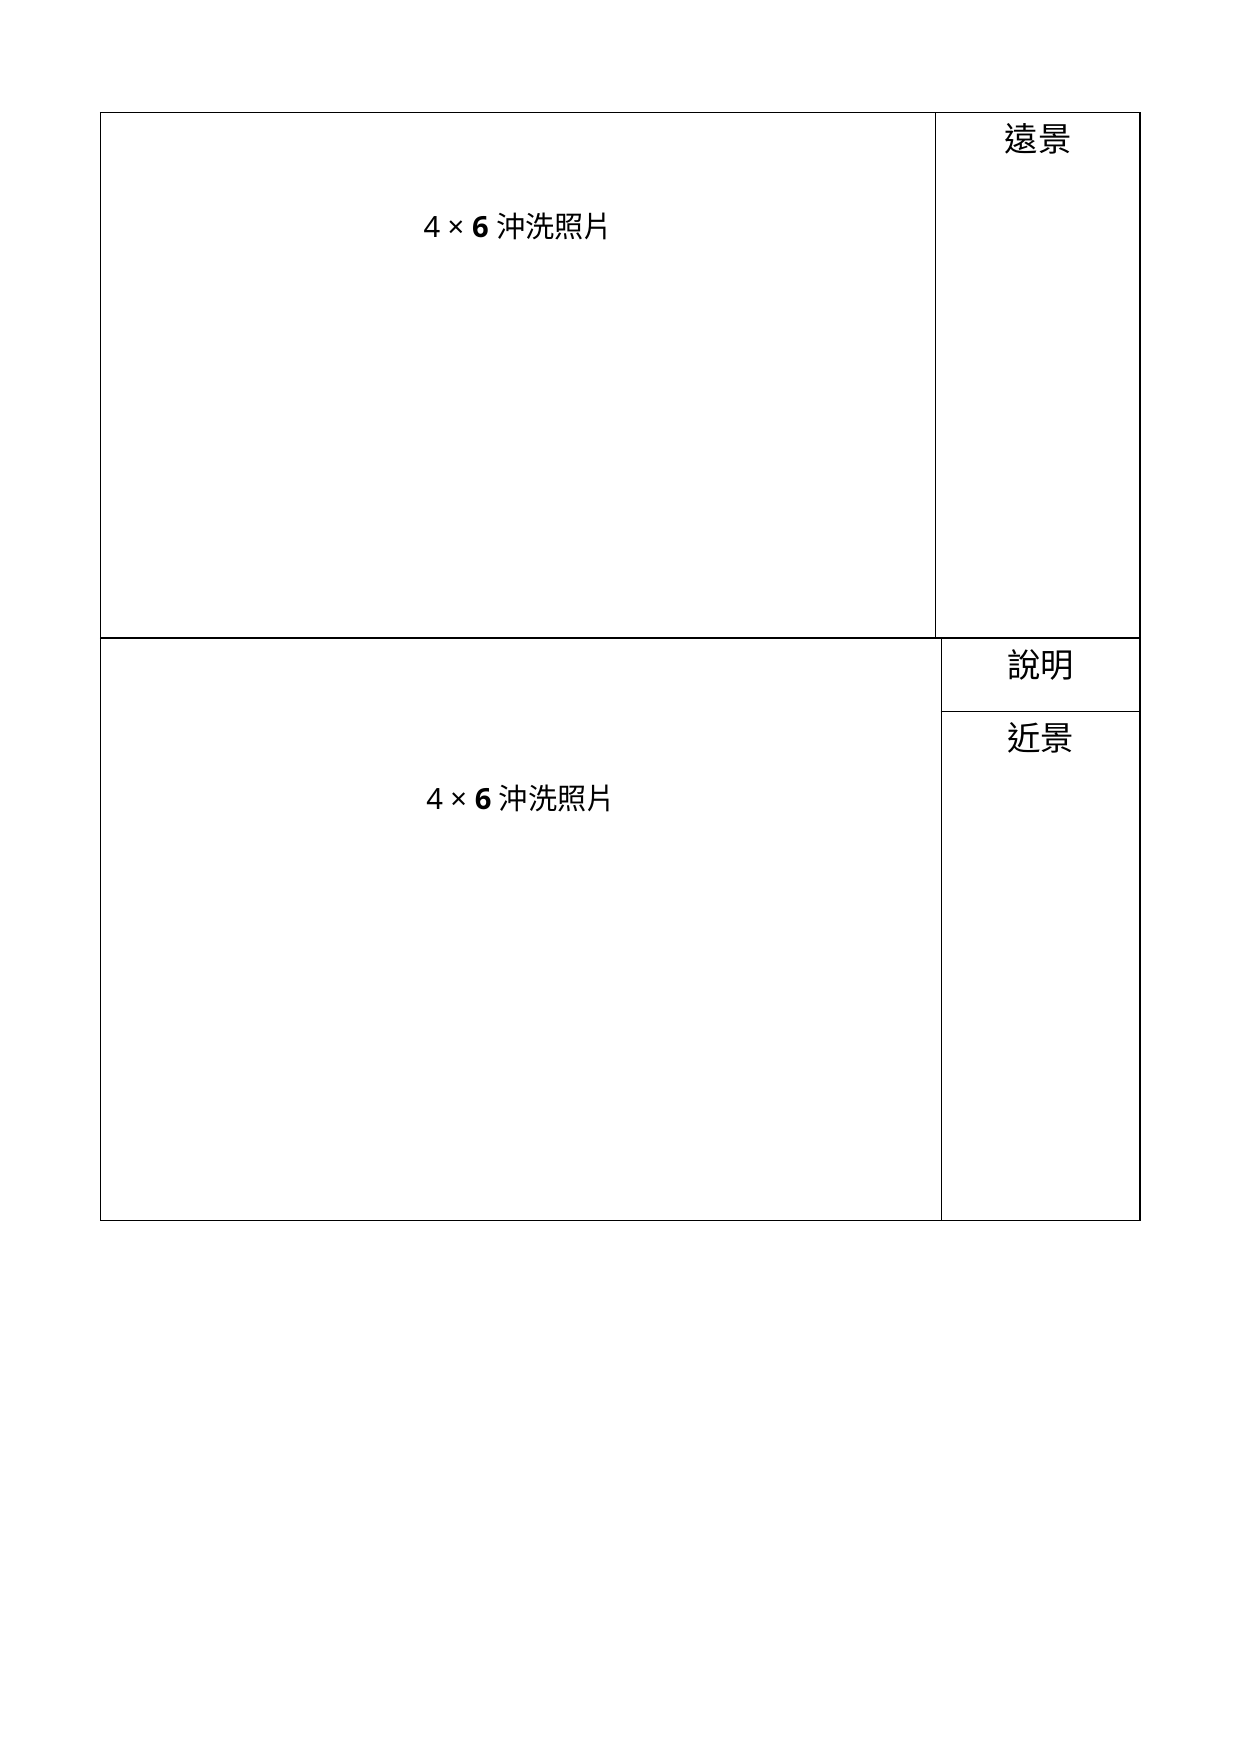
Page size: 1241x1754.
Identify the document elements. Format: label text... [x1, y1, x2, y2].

table_cell 近景 [942, 712, 1139, 1220]
table_cell 遠景 [936, 113, 1139, 637]
table_header 說明 [942, 639, 1139, 711]
table_header 4 × 6 沖洗照片 [101, 639, 941, 1220]
table_header 4 × 6 沖洗照片 [101, 113, 935, 637]
